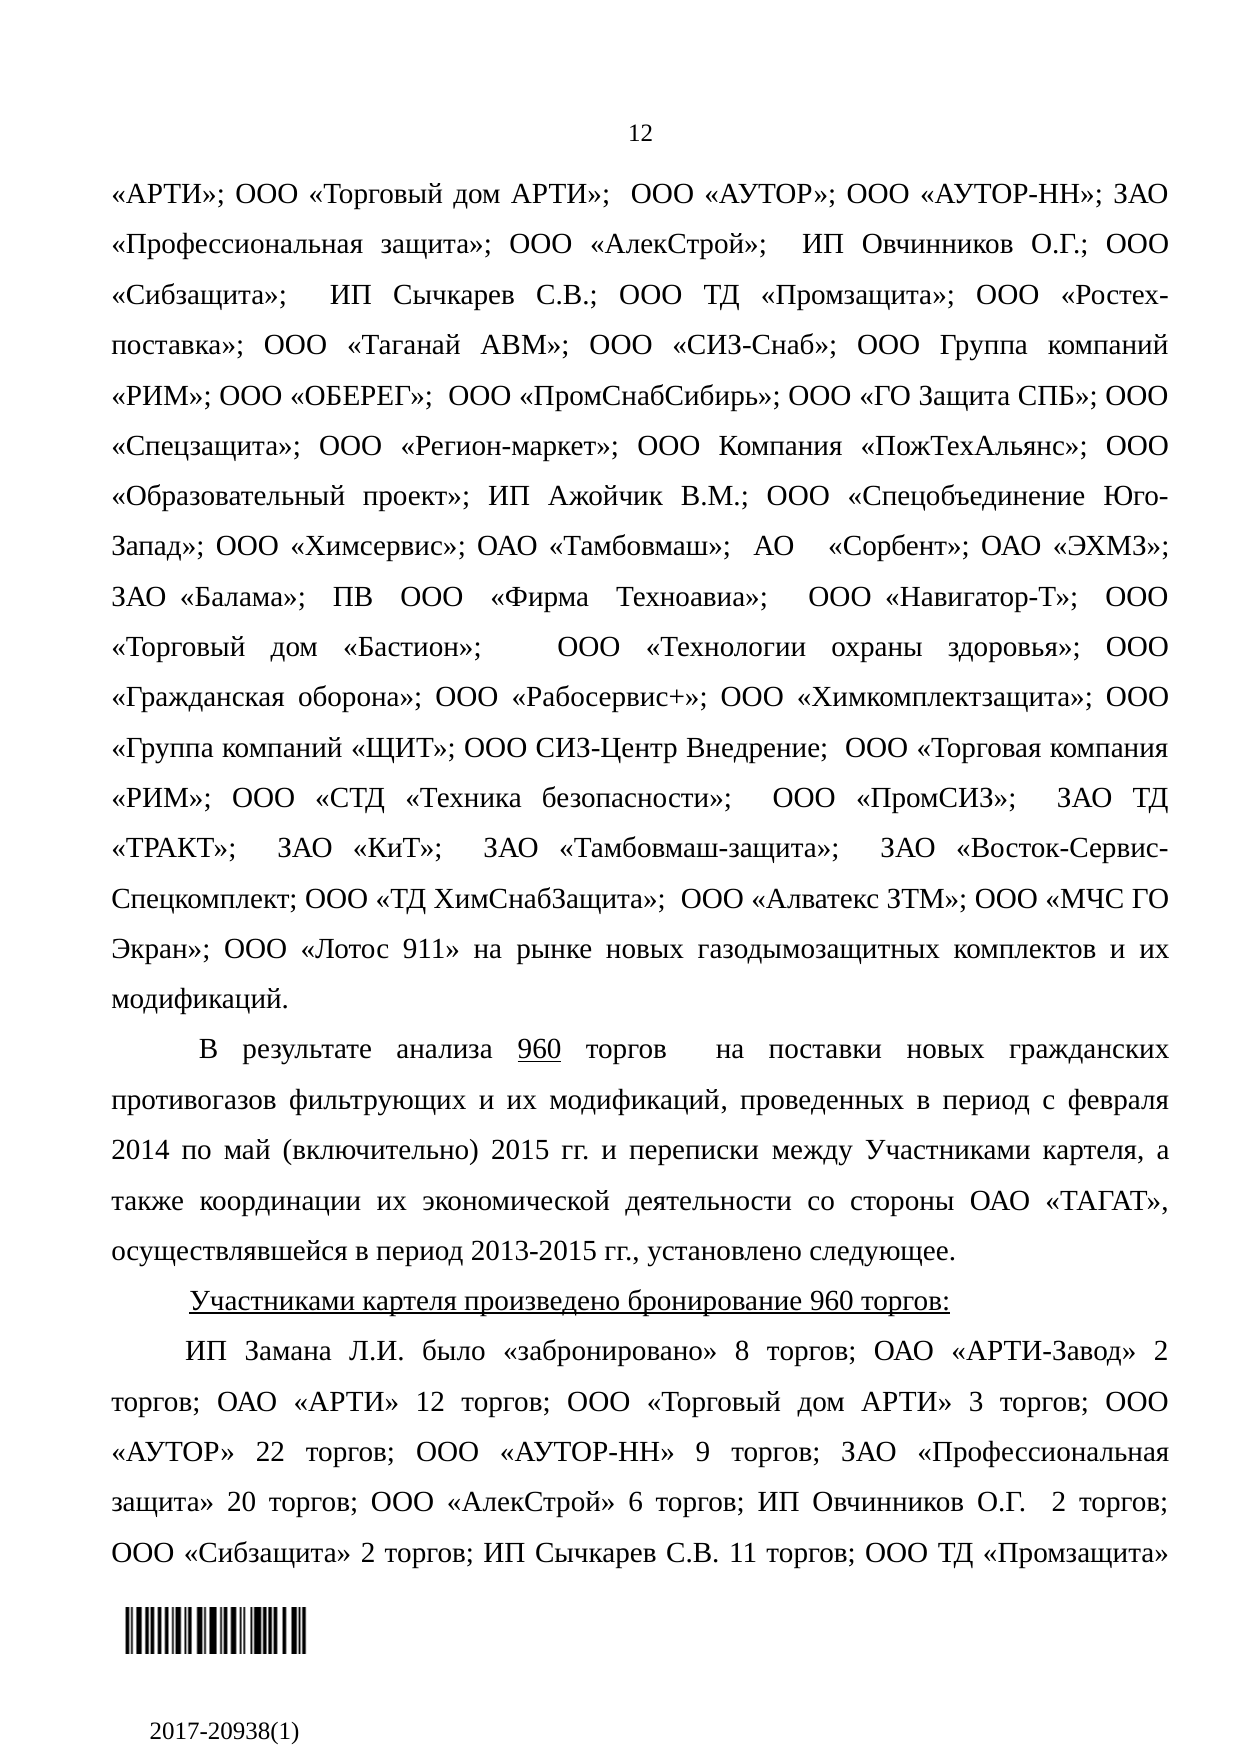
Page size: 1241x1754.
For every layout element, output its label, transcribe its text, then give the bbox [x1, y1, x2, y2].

text ИП Замана Л.И. было «забронировано» 8 торгов; ОАО «АРТИ-Завод» 2 торгов; ОАО «АРТИ» 12 торгов; ООО «Торговый дом АРТИ» 3 торгов; ООО «АУТОР» 22 торгов; ООО «АУТОР-НН» 9 торгов; ЗАО «Профессиональная защита» 20 торгов; ООО «АлекСтрой» 6 торгов; ИП Овчинников О.Г. 2 торгов; ООО «Сибзащита» 2 торгов; ИП Сычкарев С.В. 11 торгов; ООО ТД «Промзащита» [111, 1333, 1170, 1568]
text В результате анализа 960 торгов на поставки новых гражданских противогазов фильтрующих и их модификаций, проведенных в период с февраля 2014 по май (включительно) 2015 гг. и переписки между Участниками картеля, а также координации их экономической деятельности со стороны ОАО «ТАГАТ», осуществлявшейся в период 2013-2015 гг., установлено следующее. [111, 1032, 1170, 1266]
text «АРТИ»; ООО «Торговый дом АРТИ»; ООО «АУТОР»; ООО «АУТОР-НН»; ЗАО «Профессиональная защита»; ООО «АлекСтрой»; ИП Овчинников О.Г.; ООО «Сибзащита»; ИП Сычкарев С.В.; ООО ТД «Промзащита»; ООО «Ростех-поставка»; ООО «Таганай АВМ»; ООО «СИЗ-Снаб»; ООО Группа компаний «РИМ»; ООО «ОБЕРЕГ»; ООО «ПромСнабСибирь»; ООО «ГО Защита СПБ»; ООО «Спецзащита»; ООО «Регион-маркет»; ООО Компания «ПожТехАльянс»; ООО «Образовательный проект»; ИП Ажойчик В.М.; ООО «Спецобъединение Юго-Запад»; ООО «Химсервис»; ОАО «Тамбовмаш»; АО «Сорбент»; ОАО «ЭХМЗ»; ЗАО «Балама»; ПВ ООО «Фирма Техноавиа»; ООО «Навигатор-Т»; ООО «Торговый дом «Бастион»; ООО «Технологии охраны здоровья»; ООО «Гражданская оборона»; ООО «Рабосервис+»; ООО «Химкомплектзащита»; ООО «Группа компаний «ЩИТ»; ООО СИЗ-Центр Внедрение; ООО «Торговая компания «РИМ»; ООО «СТД «Техника безопасности»; ООО «ПромСИЗ»; ЗАО ТД «ТРАКТ»; ЗАО «КиТ»; ЗАО «Тамбовмаш-защита»; ЗАО «Восток-Сервис-Спецкомплект; ООО «ТД ХимСнабЗащита»; ООО «Алватекс ЗТМ»; ООО «МЧС ГО Экран»; ООО «Лотос 911» на рынке новых газодымозащитных комплектов и их модификаций. [111, 176, 1170, 1015]
picture [111, 1607, 324, 1654]
text Участниками картеля произведено бронирование 960 торгов: [111, 1283, 1170, 1317]
